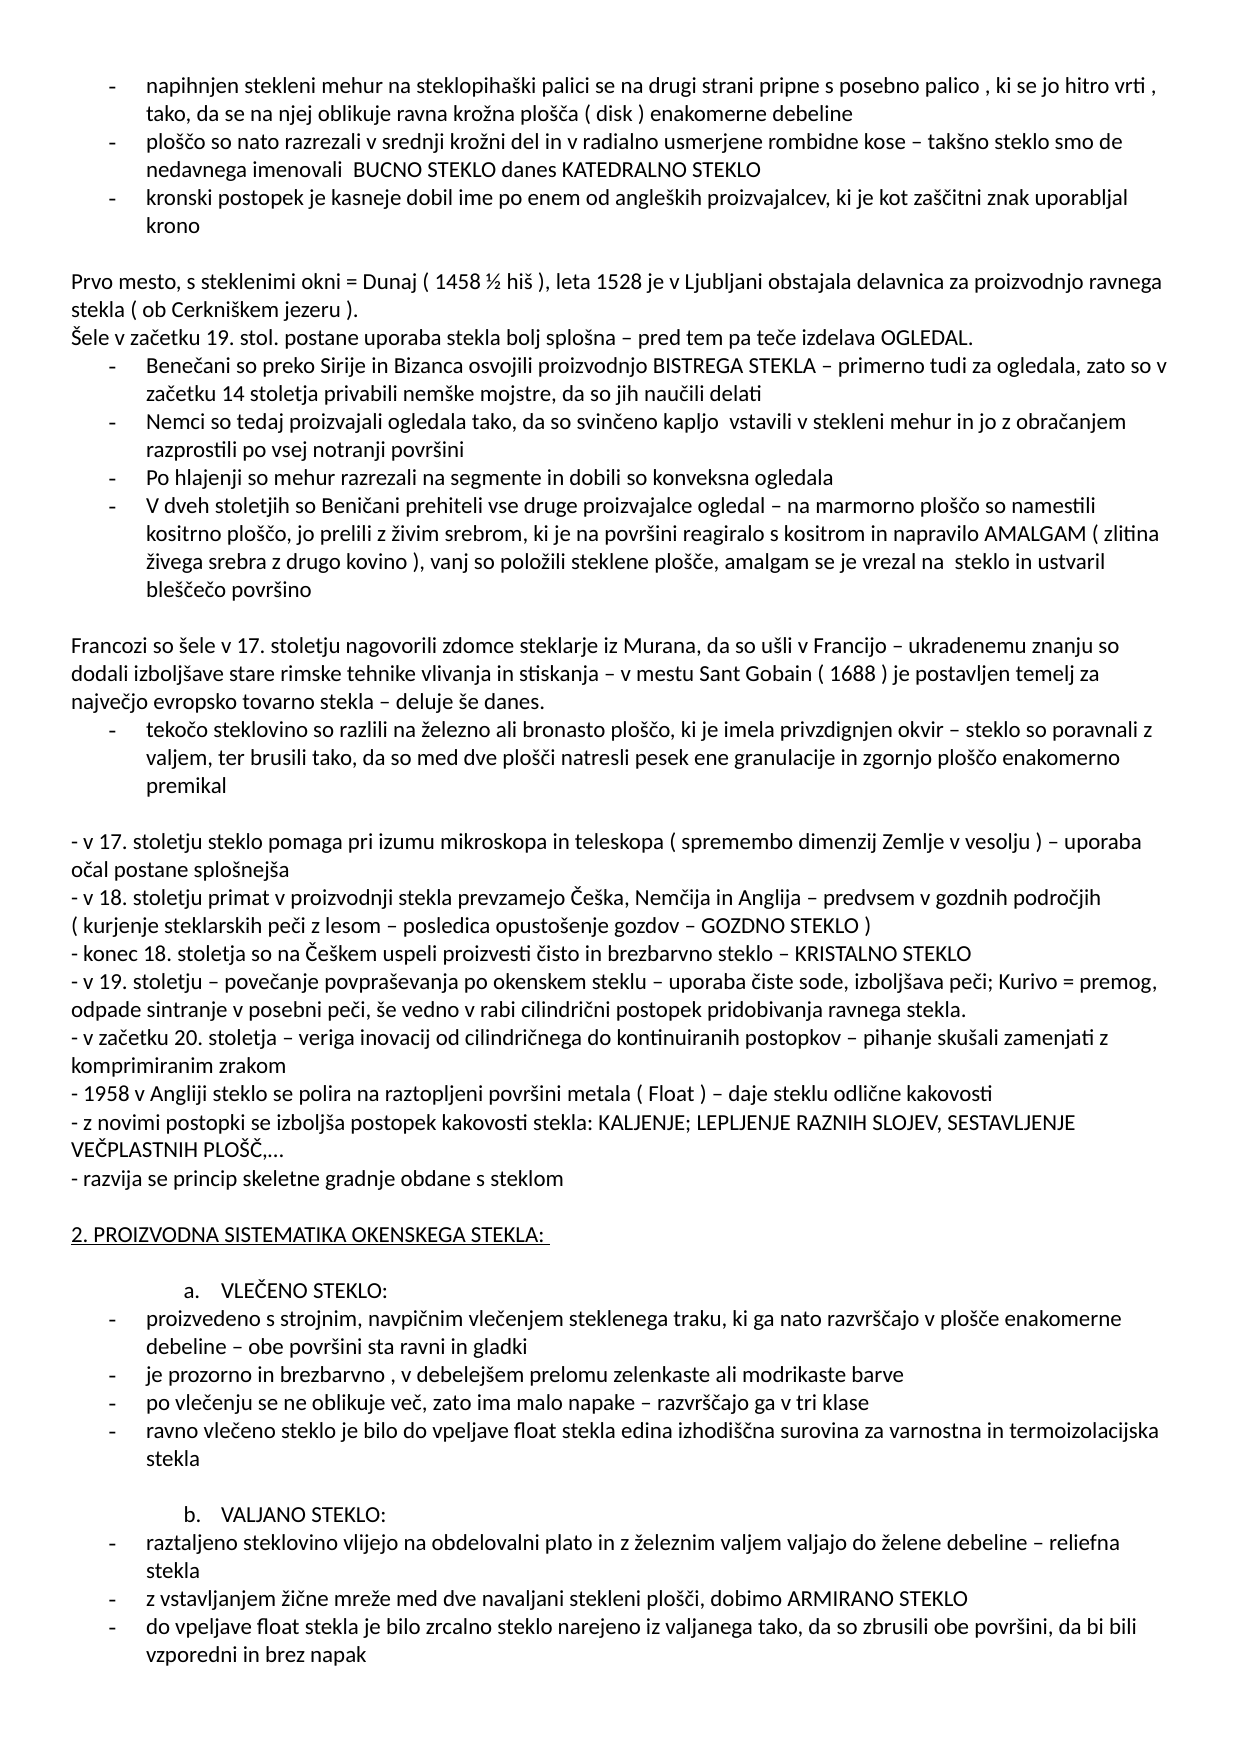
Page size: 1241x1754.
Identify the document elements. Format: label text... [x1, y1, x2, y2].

list ravno vlečeno steklo je bilo do vpeljave float stekla edina izhodiščna surovina za varnostna in termoizolacijska stekla [108, 1416, 1169, 1472]
text Francozi so šele v 17. stoletju nagovorili zdomce steklarje iz Murana, da so ušli v Francijo – ukradenemu znanju so dodali izboljšave stare rimske tehnike vlivanja in stiskanja – v mestu Sant Gobain ( 1688 ) je postavljen temelj za največjo evropsko tovarno stekla – deluje še danes. [71, 631, 1169, 715]
list do vpeljave float stekla je bilo zrcalno steklo narejeno iz valjanega tako, da so zbrusili obe površini, da bi bili vzporedni in brez napak [108, 1612, 1169, 1668]
list raztaljeno steklovino vlijejo na obdelovalni plato in z železnim valjem valjajo do želene debeline – reliefna stekla [108, 1528, 1169, 1584]
text - v začetku 20. stoletja – veriga inovacij od cilindričnega do kontinuiranih postopkov – pihanje skušali zamenjati z komprimiranim zrakom [71, 1023, 1169, 1079]
text 2. PROIZVODNA SISTEMATIKA OKENSKEGA STEKLA: [71, 1220, 1169, 1248]
list ploščo so nato razrezali v srednji krožni del in v radialno usmerjene rombidne kose – takšno steklo smo de nedavnega imenovali BUCNO STEKLO danes KATEDRALNO STEKLO [108, 127, 1169, 183]
list po vlečenju se ne oblikuje več, zato ima malo napake – razvrščajo ga v tri klase [108, 1388, 1169, 1416]
list Nemci so tedaj proizvajali ogledala tako, da so svinčeno kapljo vstavili v stekleni mehur in jo z obračanjem razprostili po vsej notranji površini [108, 407, 1169, 463]
list z vstavljanjem žične mreže med dve navaljani stekleni plošči, dobimo ARMIRANO STEKLO [108, 1584, 1169, 1612]
text Prvo mesto, s steklenimi okni = Dunaj ( 1458 ½ hiš ), leta 1528 je v Ljubljani obstajala delavnica za proizvodnjo ravnega stekla ( ob Cerkniškem jezeru ). [71, 267, 1169, 323]
list Benečani so preko Sirije in Bizanca osvojili proizvodnjo BISTREGA STEKLA – primerno tudi za ogledala, zato so v začetku 14 stoletja privabili nemške mojstre, da so jih naučili delati [108, 351, 1169, 407]
list V dveh stoletjih so Beničani prehiteli vse druge proizvajalce ogledal – na marmorno ploščo so namestili kositrno ploščo, jo prelili z živim srebrom, ki je na površini reagiralo s kositrom in napravilo AMALGAM ( zlitina živega srebra z drugo kovino ), vanj so položili steklene plošče, amalgam se je vrezal na steklo in ustvaril bleščečo površino [108, 491, 1169, 603]
text - konec 18. stoletja so na Češkem uspeli proizvesti čisto in brezbarvno steklo – KRISTALNO STEKLO [71, 939, 1169, 967]
list proizvedeno s strojnim, navpičnim vlečenjem steklenega traku, ki ga nato razvrščajo v plošče enakomerne debeline – obe površini sta ravni in gladki [108, 1304, 1169, 1360]
text - v 17. stoletju steklo pomaga pri izumu mikroskopa in teleskopa ( spremembo dimenzij Zemlje v vesolju ) – uporaba očal postane splošnejša [71, 827, 1169, 883]
text - v 19. stoletju – povečanje povpraševanja po okenskem steklu – uporaba čiste sode, izboljšava peči; Kurivo = premog, odpade sintranje v posebni peči, še vedno v rabi cilindrični postopek pridobivanja ravnega stekla. [71, 967, 1169, 1023]
list Po hlajenji so mehur razrezali na segmente in dobili so konveksna ogledala [108, 463, 1169, 491]
list VALJANO STEKLO: [183, 1500, 1169, 1528]
text - razvija se princip skeletne gradnje obdane s steklom [71, 1164, 1169, 1192]
text - 1958 v Angliji steklo se polira na raztopljeni površini metala ( Float ) – daje steklu odlične kakovosti [71, 1079, 1169, 1108]
list je prozorno in brezbarvno , v debelejšem prelomu zelenkaste ali modrikaste barve [108, 1360, 1169, 1388]
text - v 18. stoletju primat v proizvodnji stekla prevzamejo Češka, Nemčija in Anglija – predvsem v gozdnih področjih ( kurjenje steklarskih peči z lesom – posledica opustošenje gozdov – GOZDNO STEKLO ) [71, 883, 1169, 939]
list tekočo steklovino so razlili na železno ali bronasto ploščo, ki je imela privzdignjen okvir – steklo so poravnali z valjem, ter brusili tako, da so med dve plošči natresli pesek ene granulacije in zgornjo ploščo enakomerno premikal [108, 715, 1169, 799]
list kronski postopek je kasneje dobil ime po enem od angleških proizvajalcev, ki je kot zaščitni znak uporabljal krono [108, 183, 1169, 239]
list napihnjen stekleni mehur na steklopihaški palici se na drugi strani pripne s posebno palico , ki se jo hitro vrti , tako, da se na njej oblikuje ravna krožna plošča ( disk ) enakomerne debeline [108, 71, 1169, 127]
list VLEČENO STEKLO: [183, 1276, 1169, 1304]
text - z novimi postopki se izboljša postopek kakovosti stekla: KALJENJE; LEPLJENJE RAZNIH SLOJEV, SESTAVLJENJE VEČPLASTNIH PLOŠČ,… [71, 1108, 1169, 1164]
text Šele v začetku 19. stol. postane uporaba stekla bolj splošna – pred tem pa teče izdelava OGLEDAL. [71, 323, 1169, 351]
